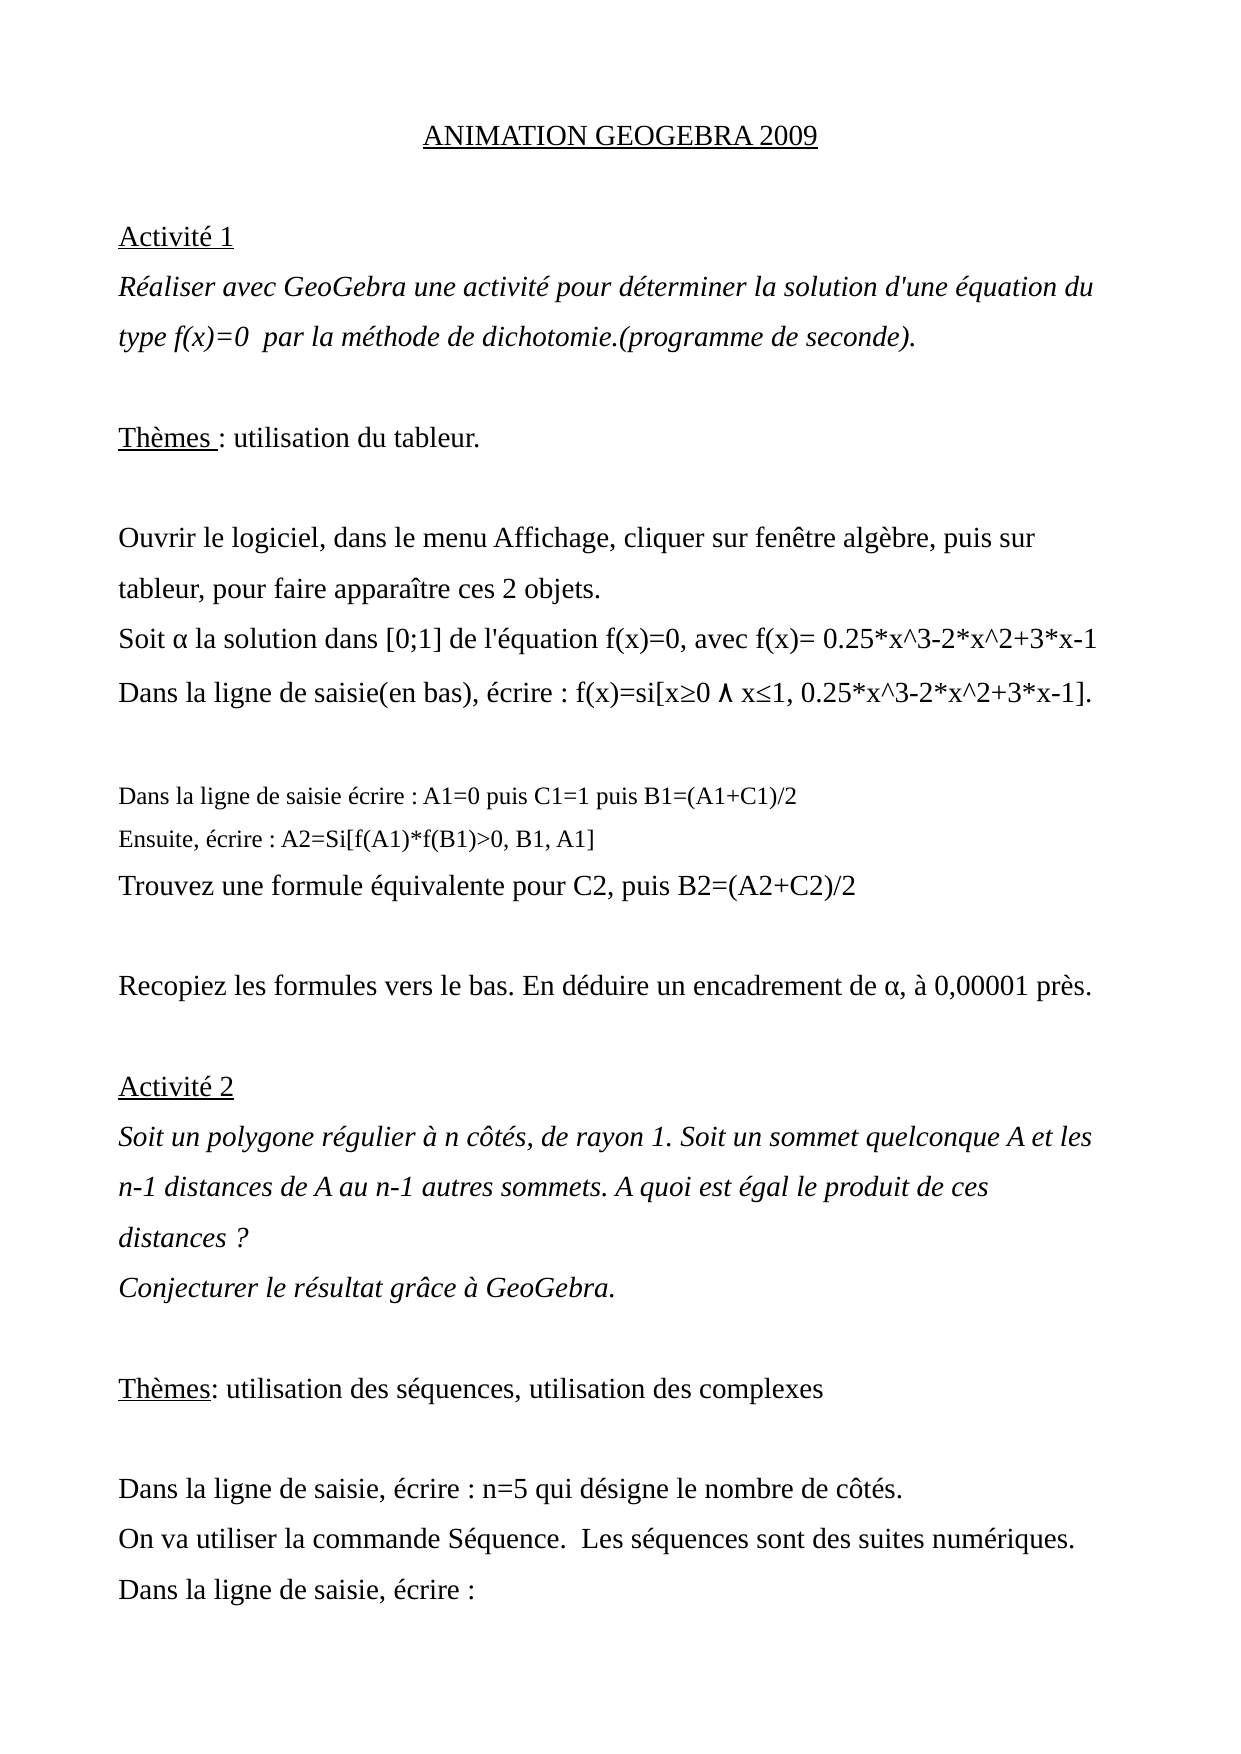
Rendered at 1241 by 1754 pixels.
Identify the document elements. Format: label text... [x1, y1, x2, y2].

text Dans la ligne de saisie, écrire : n=5 qui désigne le nombre de côtés. On va utiliser la commande Séquence. Les séquences sont des suites numériques. Dans la ligne de saisie, écrire : [118, 1471, 1122, 1606]
text ANIMATION GEOGEBRA 2009 [118, 118, 1122, 152]
text Soit α la solution dans [0;1] de l'équation f(x)=0, avec f(x)= 0.25*x^3-2*x^2+3*x-1 [118, 621, 1122, 655]
text Réaliser avec GeoGebra une activité pour déterminer la solution d'une équation du type f(x)=0 par la méthode de dichotomie.(programme de seconde). Thèmes : utilisation du tableur. [118, 269, 1122, 453]
text Dans la ligne de saisie(en bas), écrire : f(x)=si[x≥0 ۸ x≤1, 0.25*x^3-2*x^2+3*x-1]. [118, 672, 1122, 711]
text Activité 2 [118, 1069, 1122, 1102]
text Ouvrir le logiciel, dans le menu Affichage, cliquer sur fenêtre algèbre, puis sur tableur, pour faire apparaître ces 2 objets. [118, 521, 1122, 604]
text Soit un polygone régulier à n côtés, de rayon 1. Soit un sommet quelconque A et les n-1 distances de A au n-1 autres sommets. A quoi est égal le produit de ces distances ? Conjecturer le résultat grâce à GeoGebra. [118, 1119, 1122, 1304]
text Dans la ligne de saisie écrire : A1=0 puis C1=1 puis B1=(A1+C1)/2 Ensuite, écrire : A2=Si[f(A1)*f(B1)>0, B1, A1] [118, 781, 1122, 853]
text Activité 1 [118, 219, 1122, 252]
text Trouvez une formule équivalente pour C2, puis B2=(A2+C2)/2 Recopiez les formules vers le bas. En déduire un encadrement de α, à 0,00001 près. [118, 868, 1122, 1002]
text Thèmes: utilisation des séquences, utilisation des complexes [118, 1371, 1122, 1404]
